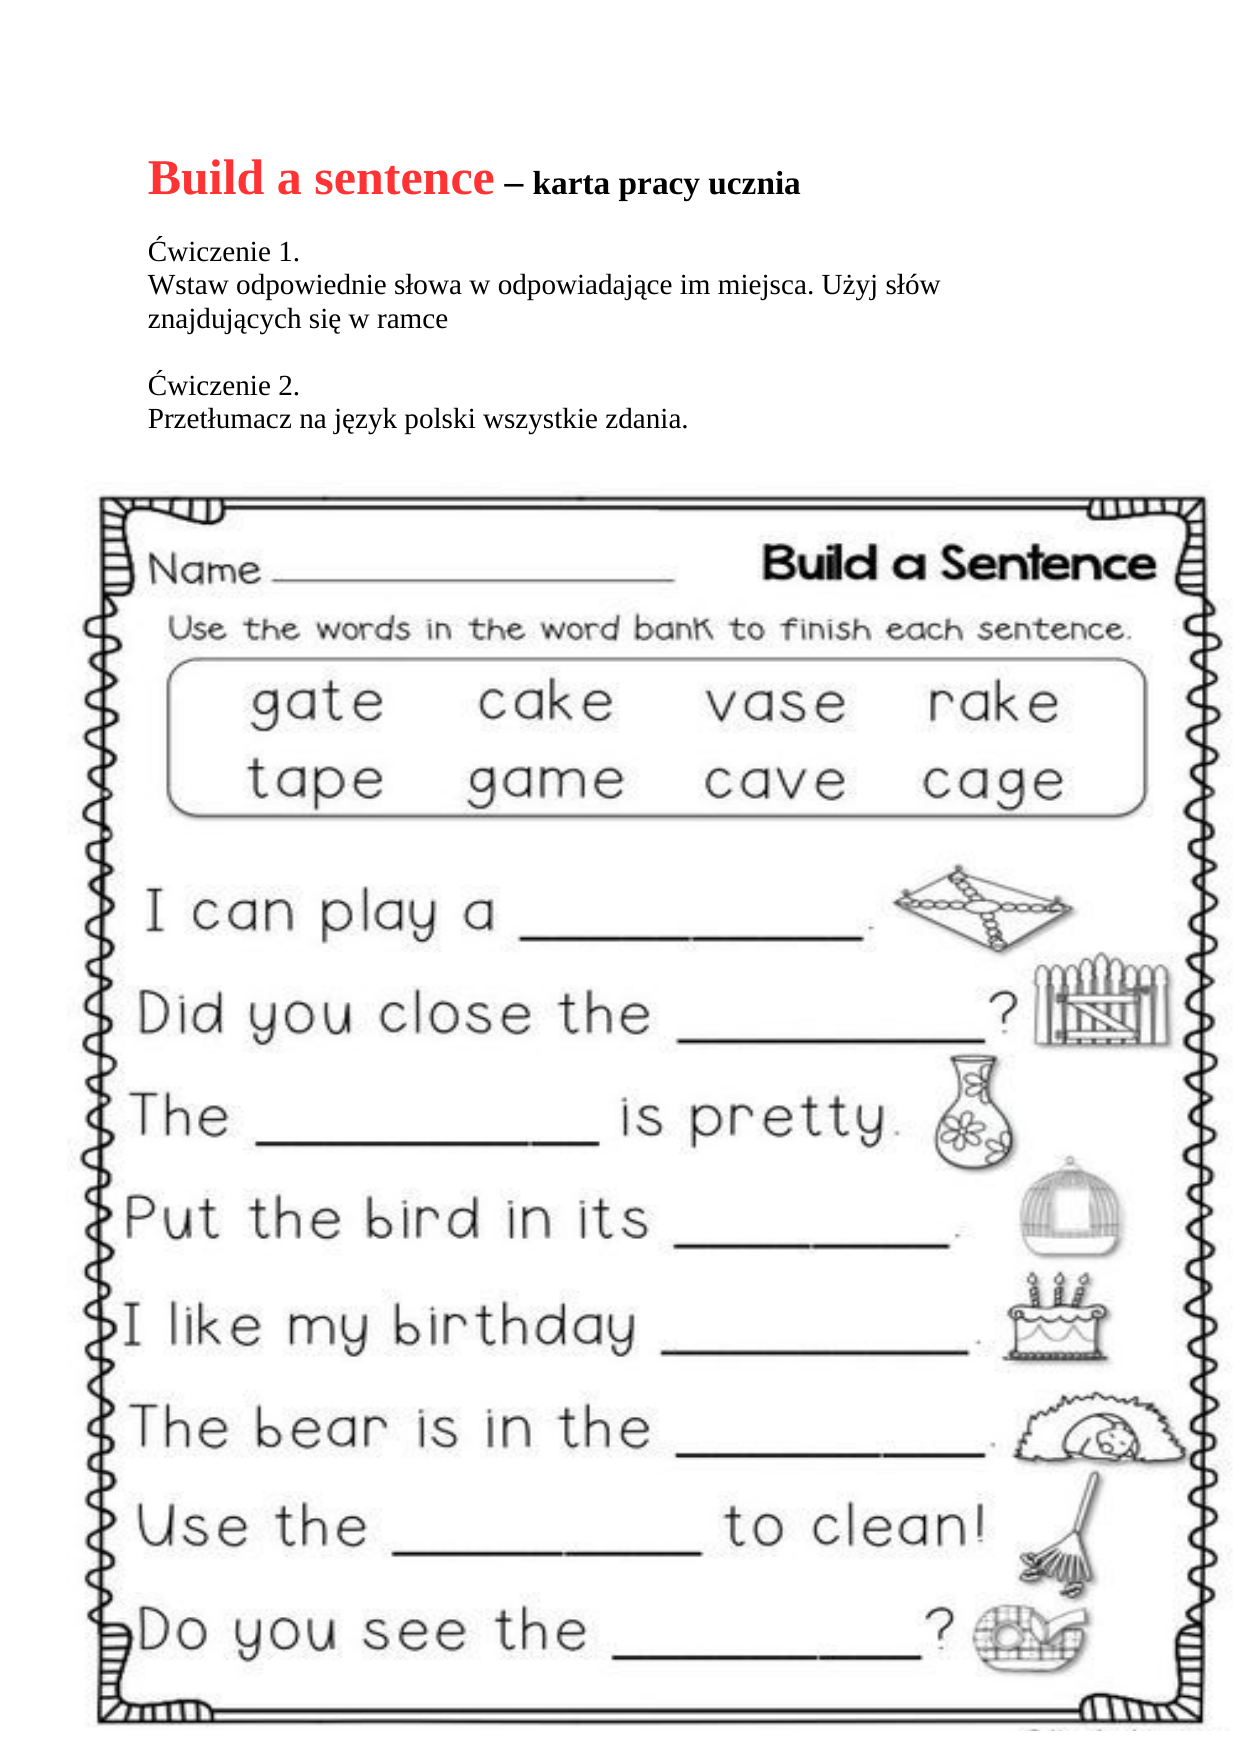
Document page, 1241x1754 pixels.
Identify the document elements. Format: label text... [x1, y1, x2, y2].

text Ćwiczenie 1. [148, 234, 1093, 267]
text Wstaw odpowiednie słowa w odpowiadające im miejsca. Użyj słów znajdujących się w ramce [148, 267, 1093, 334]
text Build a sentence – karta pracy ucznia [148, 148, 1093, 205]
text Przetłumacz na język polski wszystkie zdania. [148, 402, 1093, 435]
text Ćwiczenie 2. [148, 368, 1093, 402]
